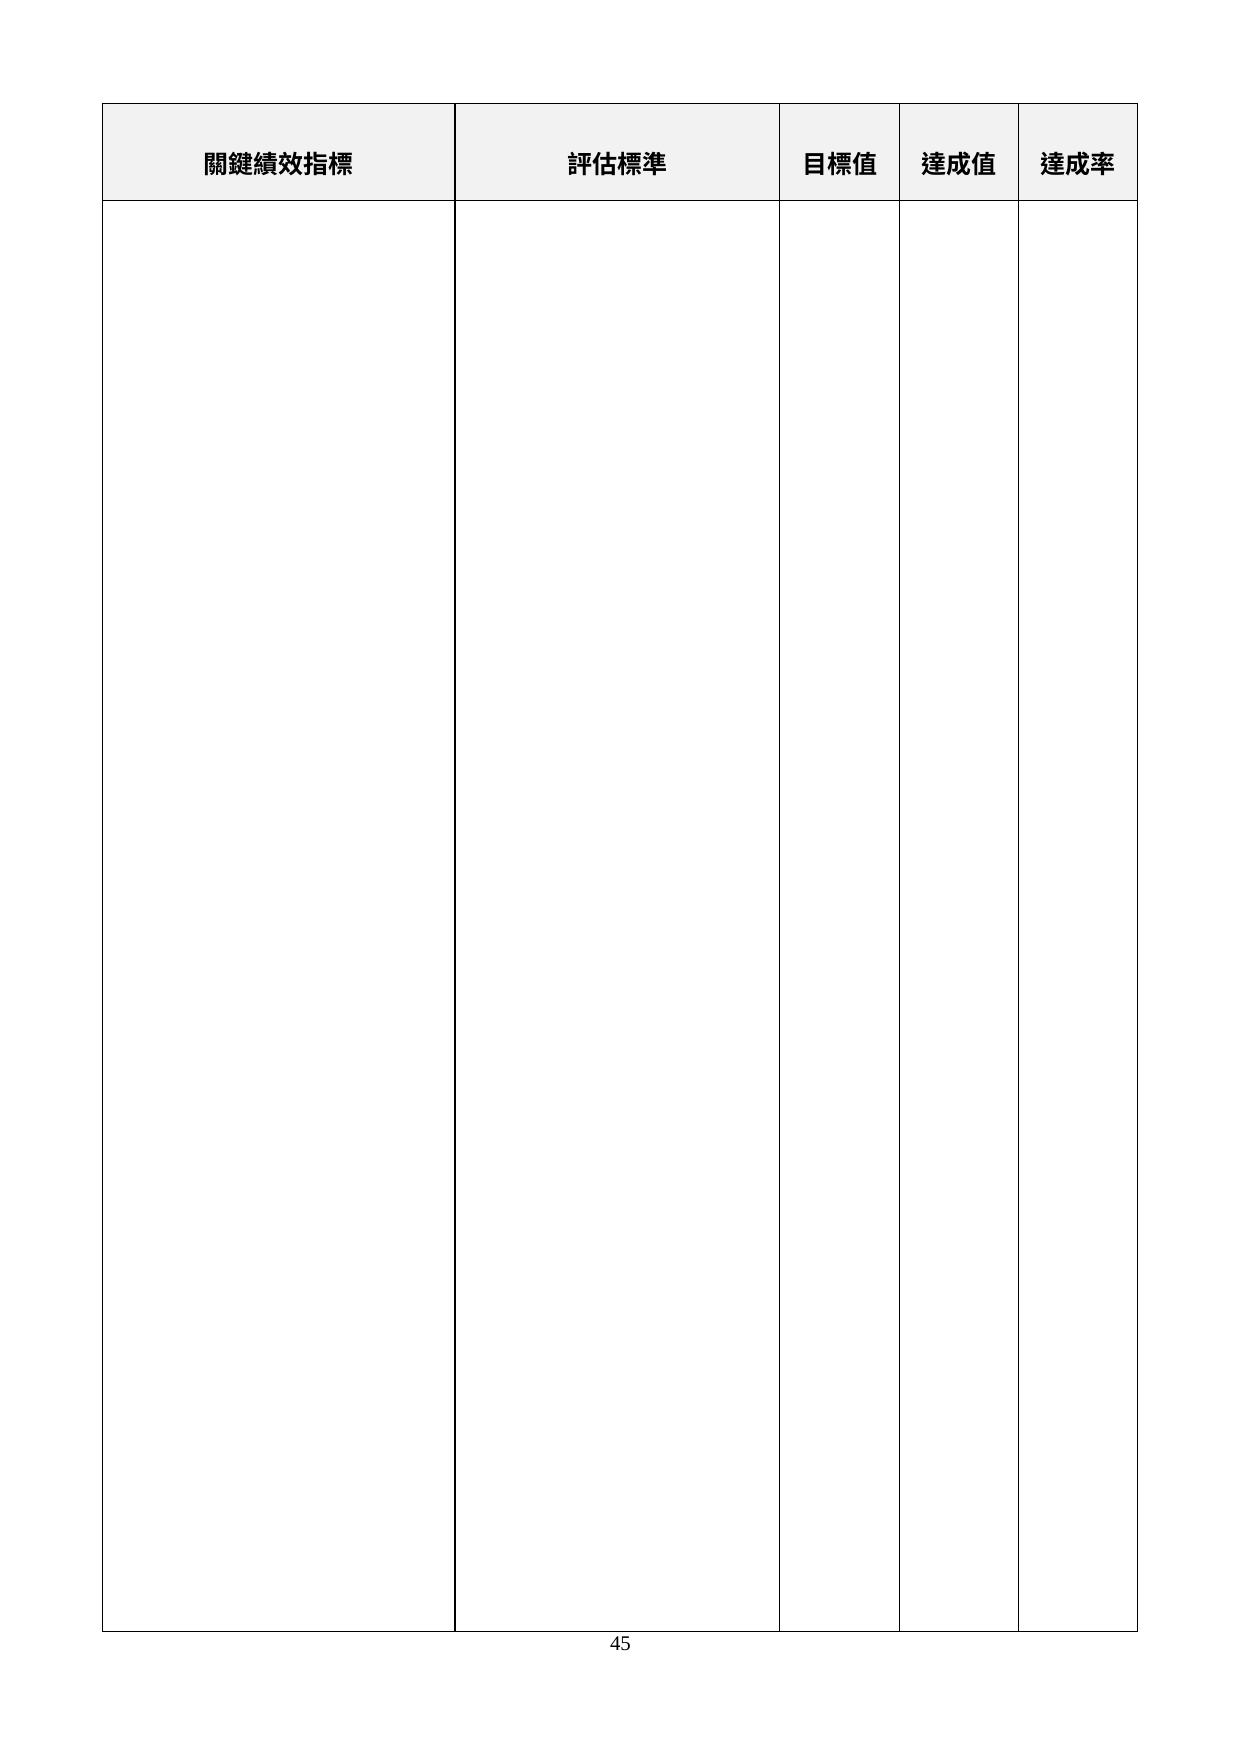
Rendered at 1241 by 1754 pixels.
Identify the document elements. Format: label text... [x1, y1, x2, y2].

table_cell [1019, 201, 1137, 1631]
table_cell [456, 201, 779, 1631]
table_cell [103, 201, 454, 1631]
table_header 目標值 [780, 104, 899, 200]
table_header 達成值 [900, 104, 1018, 200]
table_cell [900, 201, 1018, 1631]
table_cell [780, 201, 899, 1631]
table_header 達成率 [1019, 104, 1137, 200]
table_header 關鍵績效指標 [103, 104, 454, 200]
table_header 評估標準 [456, 104, 779, 200]
